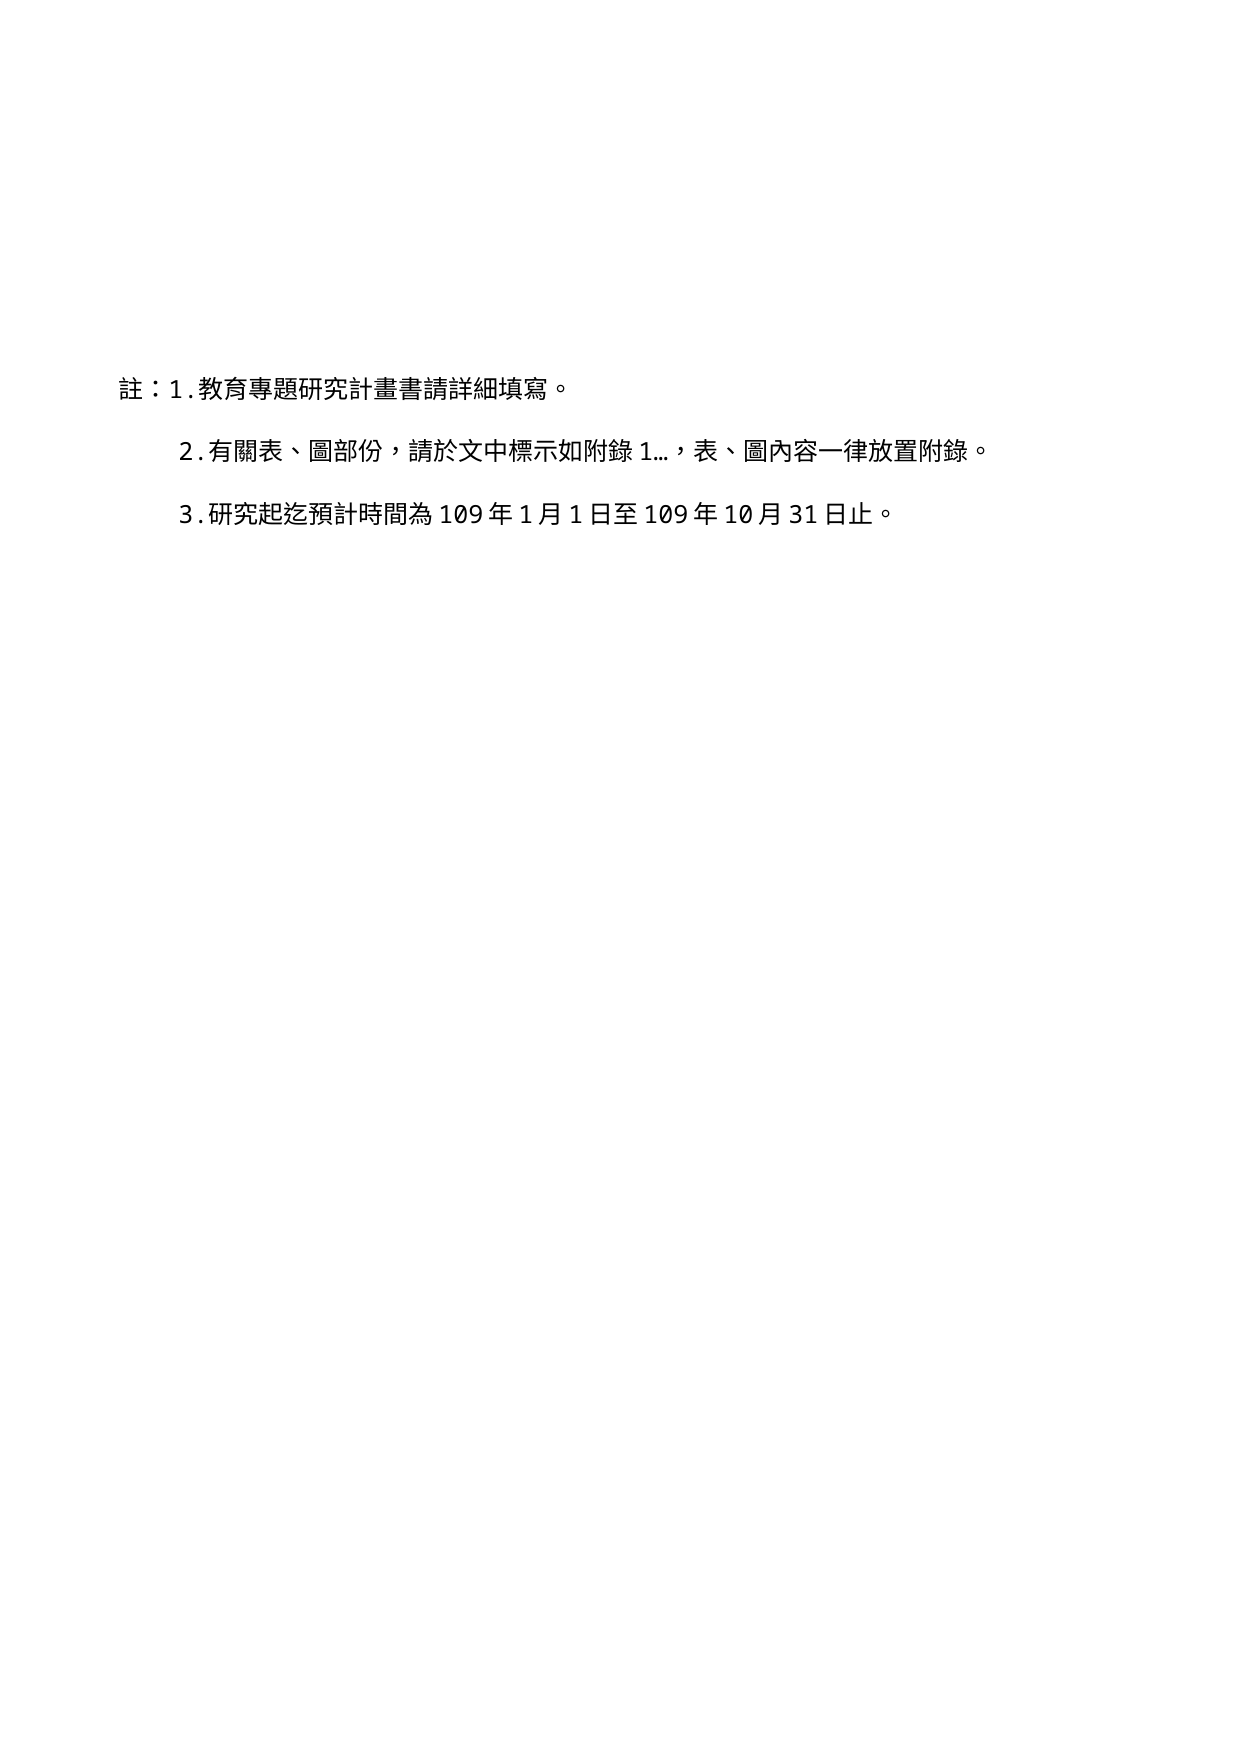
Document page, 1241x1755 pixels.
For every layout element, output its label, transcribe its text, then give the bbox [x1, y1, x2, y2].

text 3.研究起迄預計時間為109年1月1日至109年10月31日止。 [118, 471, 1122, 533]
text 註：1.教育專題研究計畫書請詳細填寫。 [118, 346, 1122, 408]
text 2.有關表、圖部份，請於文中標示如附錄1…，表、圖內容一律放置附錄。 [118, 408, 1122, 471]
